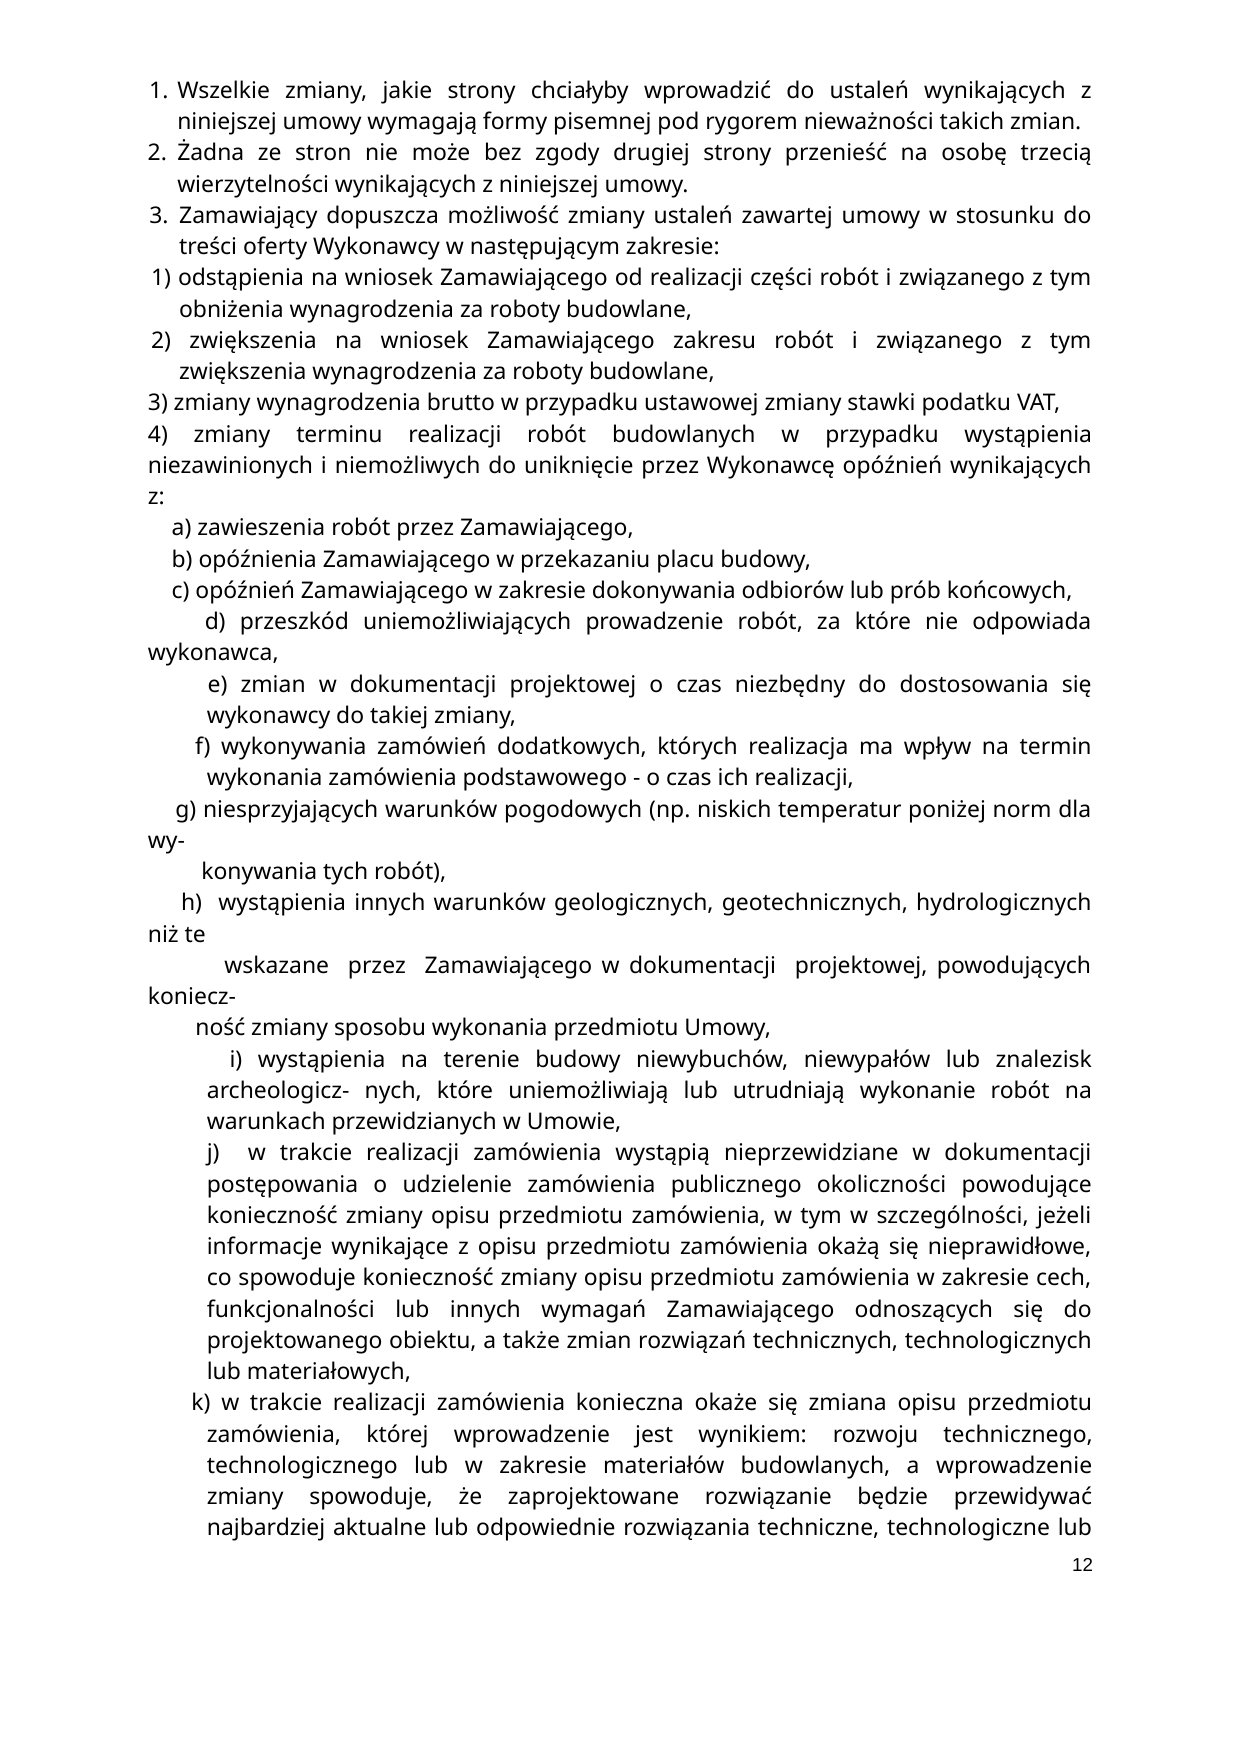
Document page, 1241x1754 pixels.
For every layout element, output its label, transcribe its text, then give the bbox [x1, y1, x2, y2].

list e) zmian w dokumentacji projektowej o czas niezbędny do dostosowania się wykonawcy do takiej zmiany, [142, 667, 1093, 730]
list 3) zmiany wynagrodzenia brutto w przypadku ustawowej zmiany stawki podatku VAT, [148, 386, 1093, 417]
list 1) odstąpienia na wniosek Zamawiającego od realizacji części robót i związanego z tym obniżenia wynagrodzenia za roboty budowlane, [151, 261, 1093, 324]
list h) wystąpienia innych warunków geologicznych, geotechnicznych, hydrologicznych niż te [148, 886, 1093, 949]
list f) wykonywania zamówień dodatkowych, których realizacja ma wpływ na termin wykonania zamówienia podstawowego - o czas ich realizacji, [142, 730, 1093, 792]
list c) opóźnień Zamawiającego w zakresie dokonywania odbiorów lub prób końcowych, [148, 574, 1093, 605]
list d) przeszkód uniemożliwiających prowadzenie robót, za które nie odpowiada wykonawca, [148, 605, 1093, 667]
list konywania tych robót), [148, 855, 1093, 886]
list j) w trakcie realizacji zamówienia wystąpią nieprzewidziane w dokumentacji postępowania o udzielenie zamówienia publicznego okoliczności powodujące konieczność zmiany opisu przedmiotu zamówienia, w tym w szczególności, jeżeli informacje wynikające z opisu przedmiotu zamówienia okażą się nieprawidłowe, co spowoduje konieczność zmiany opisu przedmiotu zamówienia w zakresie cech, funkcjonalności lub innych wymagań Zamawiającego odnoszących się do projektowanego obiektu, a także zmian rozwiązań technicznych, technologicznych lub materiałowych, [136, 1136, 1093, 1386]
list i) wystąpienia na terenie budowy niewybuchów, niewypałów lub znalezisk archeologicz- nych, które uniemożliwiają lub utrudniają wykonanie robót na warunkach przewidzianych w Umowie, [136, 1042, 1093, 1136]
list k) w trakcie realizacji zamówienia konieczna okaże się zmiana opisu przedmiotu zamówienia, której wprowadzenie jest wynikiem: rozwoju technicznego, technologicznego lub w zakresie materiałów budowlanych, a wprowadzenie zmiany spowoduje, że zaprojektowane rozwiązanie będzie przewidywać najbardziej aktualne lub odpowiednie rozwiązania techniczne, technologiczne lub [148, 1386, 1093, 1542]
list b) opóźnienia Zamawiającego w przekazaniu placu budowy, [148, 542, 1093, 574]
list 2) zwiększenia na wniosek Zamawiającego zakresu robót i związanego z tym zwiększenia wynagrodzenia za roboty budowlane, [151, 324, 1093, 386]
list wskazane przez Zamawiającego w dokumentacji projektowej, powodujących koniecz- [148, 949, 1093, 1011]
list g) niesprzyjających warunków pogodowych (np. niskich temperatur poniżej norm dla wy- [148, 792, 1093, 855]
list Żadna ze stron nie może bez zgody drugiej strony przenieść na osobę trzecią wierzytelności wynikających z niniejszej umowy. [147, 136, 1093, 199]
list ność zmiany sposobu wykonania przedmiotu Umowy, [148, 1011, 1093, 1042]
list 4) zmiany terminu realizacji robót budowlanych w przypadku wystąpienia niezawinionych i niemożliwych do uniknięcie przez Wykonawcę opóźnień wynikających z: [148, 417, 1093, 511]
list a) zawieszenia robót przez Zamawiającego, [148, 511, 1093, 542]
list Zamawiający dopuszcza możliwość zmiany ustaleń zawartej umowy w stosunku do treści oferty Wykonawcy w następującym zakresie: [149, 199, 1093, 261]
list Wszelkie zmiany, jakie strony chciałyby wprowadzić do ustaleń wynikających z niniejszej umowy wymagają formy pisemnej pod rygorem nieważności takich zmian. [149, 74, 1093, 136]
